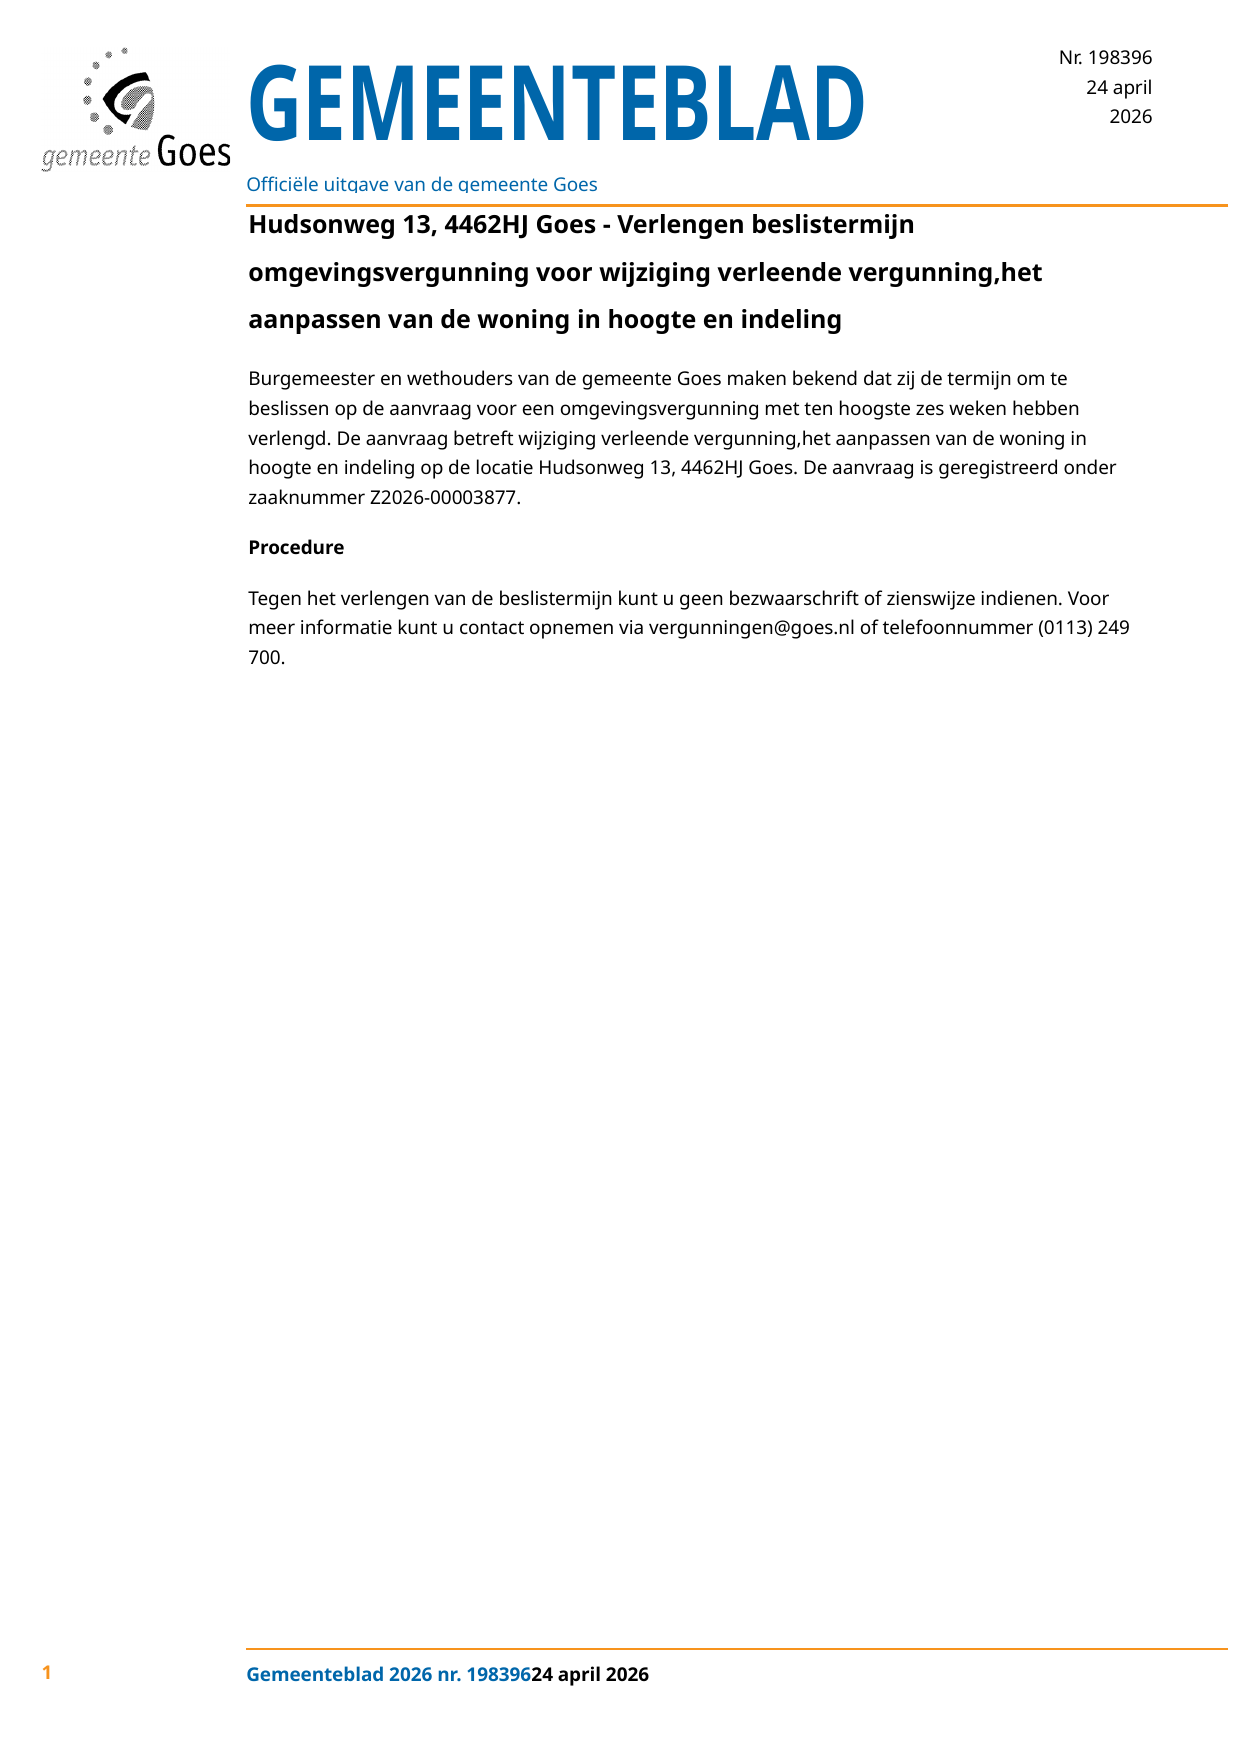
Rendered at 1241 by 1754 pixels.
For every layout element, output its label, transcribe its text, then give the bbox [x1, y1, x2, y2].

text Burgemeester en wethouders van de gemeente Goes maken bekend dat zij de termijn om te beslissen op de aanvraag voor een omgevingsvergunning met ten hoogste zes weken hebben verlengd. De aanvraag betreft wijziging verleende vergunning,het aanpassen van de woning in hoogte en indeling op de locatie Hudsonweg 13, 4462HJ Goes. De aanvraag is geregistreerd onder zaaknummer Z2026-00003877. [248, 366, 1152, 509]
text Procedure [248, 534, 1152, 560]
picture [41, 47, 231, 172]
text Tegen het verlengen van de beslistermijn kunt u geen bezwaarschrift of zienswijze indienen. Voor meer informatie kunt u contact opnemen via vergunningen@goes.nl of telefoonnummer (0113) 249 700. [248, 585, 1152, 669]
text Hudsonweg 13, 4462HJ Goes - Verlengen beslistermijn omgevingsvergunning voor wijziging verleende vergunning,het aanpassen van de woning in hoogte en indeling [248, 207, 1152, 336]
